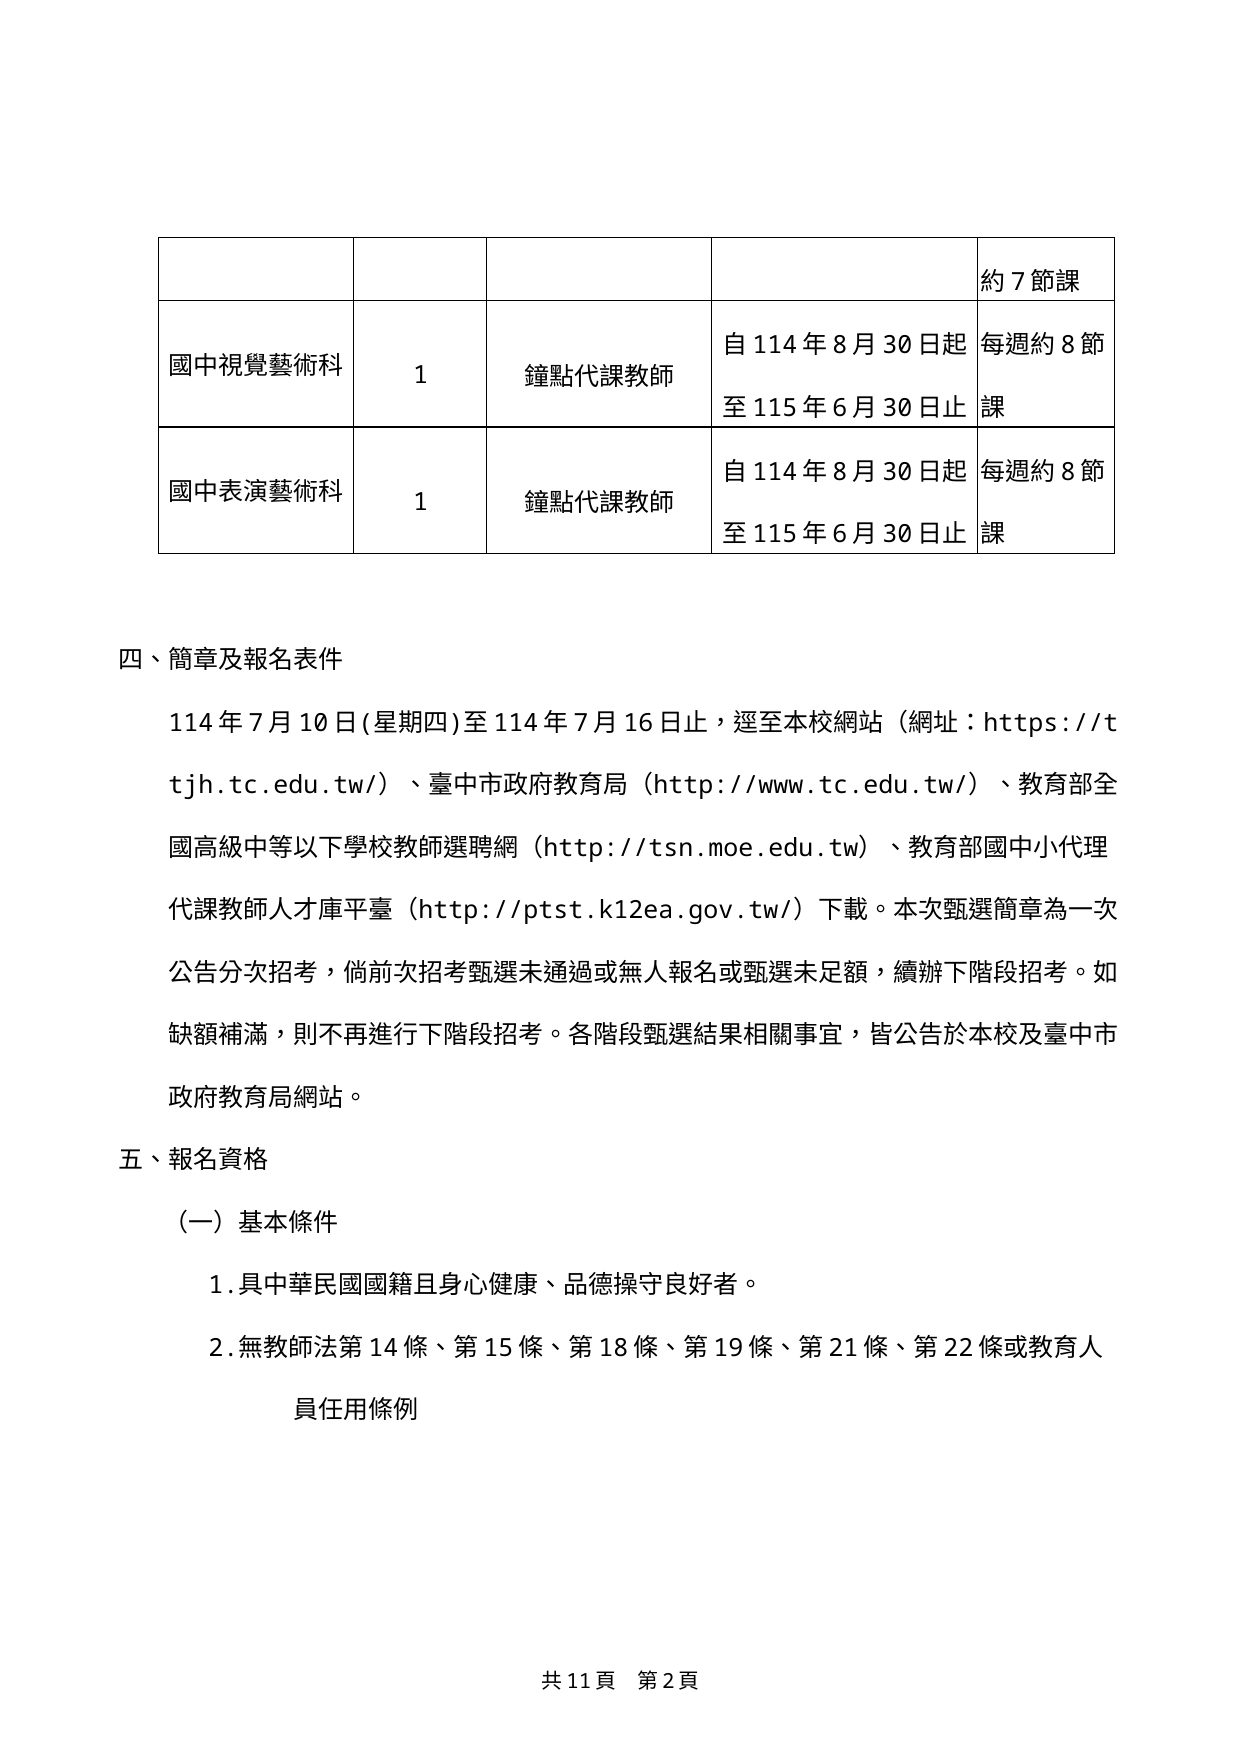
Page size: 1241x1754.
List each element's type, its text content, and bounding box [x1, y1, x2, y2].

text 五、報名資格 [118, 1116, 1122, 1178]
table_cell 每週約8節課 [978, 428, 1114, 552]
table_cell [354, 238, 486, 300]
table_cell 約7節課 [978, 238, 1114, 300]
table_cell [712, 238, 977, 300]
table_cell 鐘點代課教師 [487, 301, 711, 426]
text （一）基本條件 [118, 1178, 1122, 1241]
text 2.無教師法第14條、第15條、第18條、第19條、第21條、第22條或教育人員任用條例 [118, 1303, 1122, 1428]
text 1.具中華民國國籍且身心健康、品德操守良好者。 [118, 1241, 1122, 1303]
text 四、簡章及報名表件 114年7月10日(星期四)至114年7月16日止，逕至本校網站（網址：https://ttjh.tc.edu.tw/）、臺中市政府教育局（http://www.tc.edu.tw/）、教育部全國高級中等以下學校教師選聘網（http://tsn.moe.edu.tw）、教育部國中小代理代課教師人才庫平臺（http://ptst.k12ea.gov.tw/）下載。本次甄選簡章為一次公告分次招考，倘前次招考甄選未通過或無人報名或甄選未足額，續辦下階段招考。如缺額補滿，則不再進行下階段招考。各階段甄選結果相關事宜，皆公告於本校及臺中市政府教育局網站。 [118, 616, 1122, 1116]
table_cell 自114年8月30日起至115年6月30日止 [712, 301, 977, 426]
table_cell 國中視覺藝術科 [159, 301, 353, 426]
table_cell 每週約8節課 [978, 301, 1114, 426]
table_cell 自114年8月30日起至115年6月30日止 [712, 428, 977, 552]
table_cell 國中表演藝術科 [159, 428, 353, 552]
table_cell [487, 238, 711, 300]
table_cell 鐘點代課教師 [487, 428, 711, 552]
table_cell 1 [354, 428, 486, 552]
table_cell 1 [354, 301, 486, 426]
table_cell [159, 238, 353, 300]
